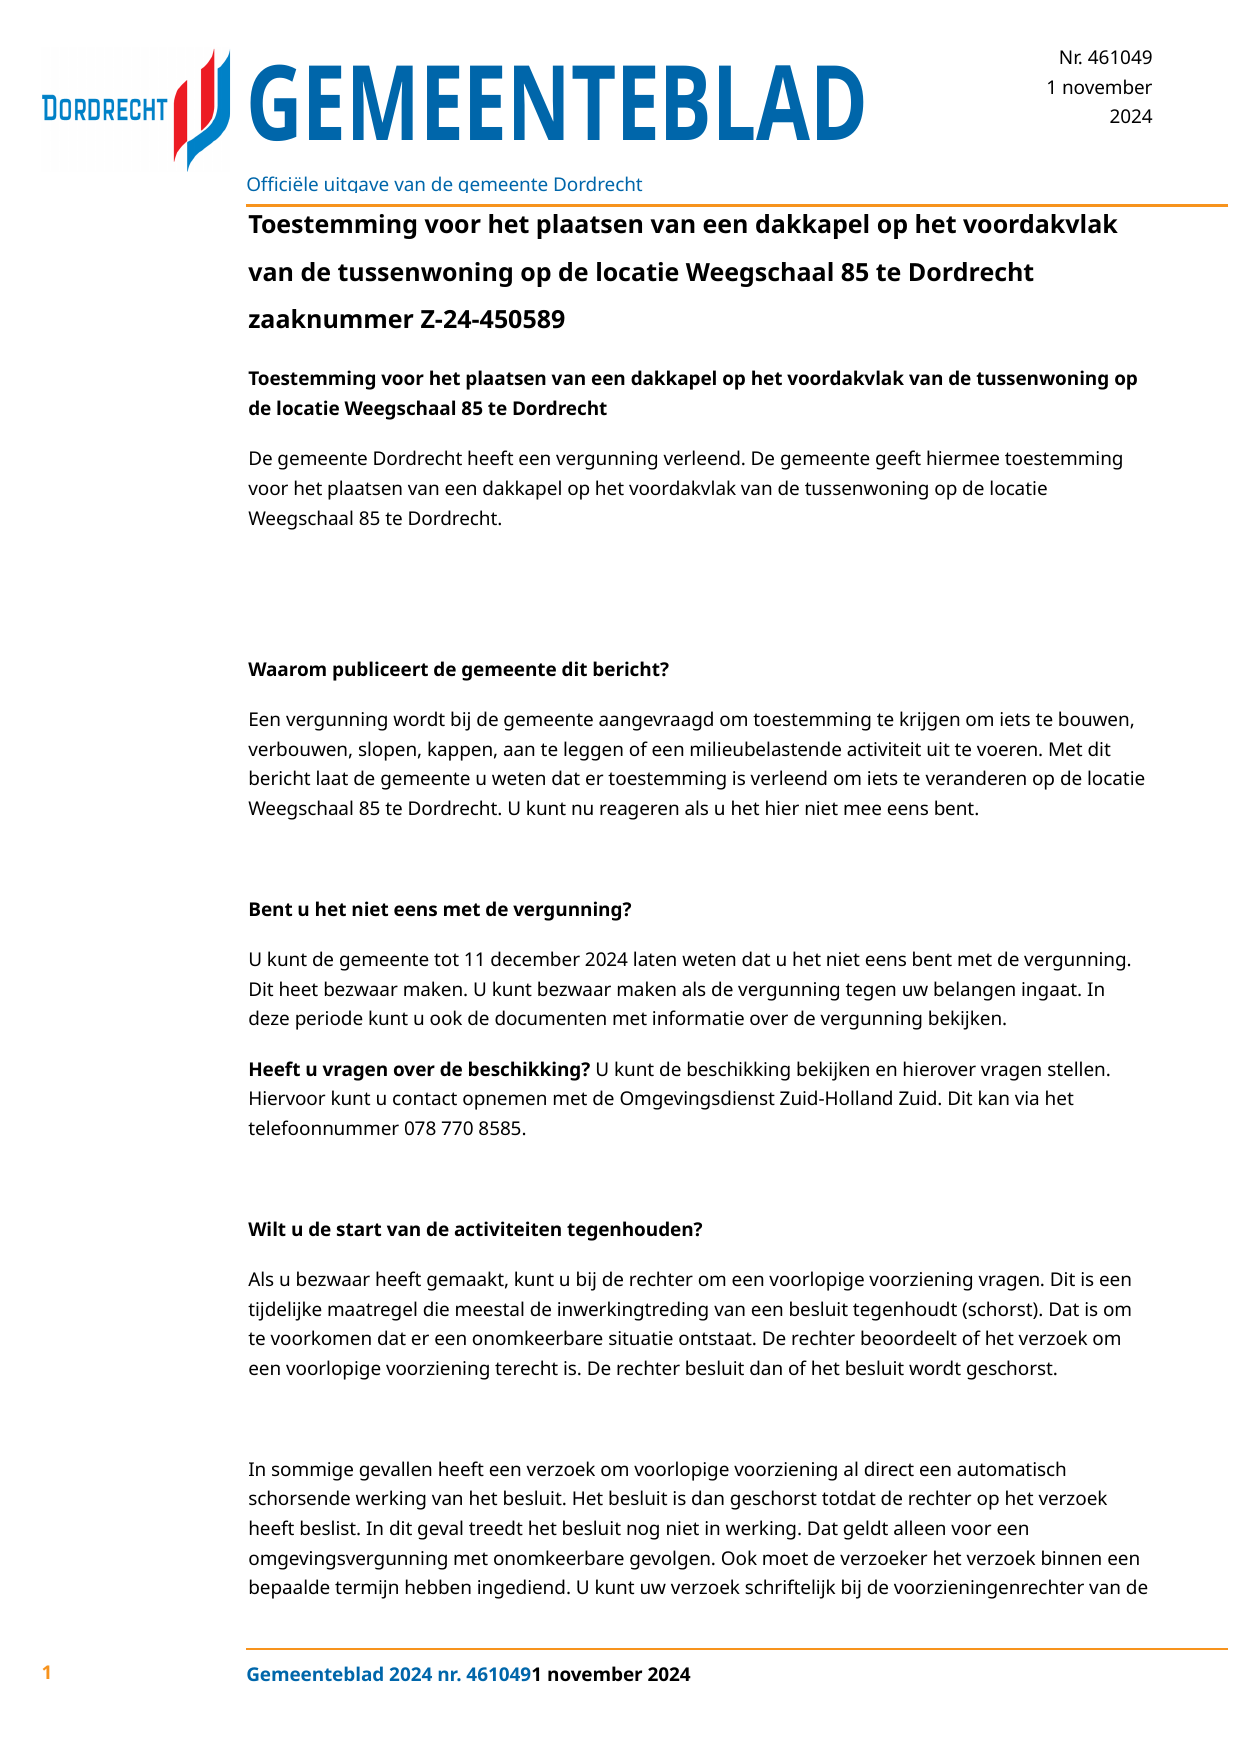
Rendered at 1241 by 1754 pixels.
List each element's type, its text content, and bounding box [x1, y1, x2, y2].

text De gemeente Dordrecht heeft een vergunning verleend. De gemeente geeft hiermee toestemming voor het plaatsen van een dakkapel op het voordakvlak van de tussenwoning op de locatie Weegschaal 85 te Dordrecht. [248, 446, 1152, 530]
text Een vergunning wordt bij de gemeente aangevraagd om toestemming te krijgen om iets te bouwen, verbouwen, slopen, kappen, aan te leggen of een milieubelastende activiteit uit te voeren. Met dit bericht laat de gemeente u weten dat er toestemming is verleend om iets te veranderen op de locatie Weegschaal 85 te Dordrecht. U kunt nu reageren als u het hier niet mee eens bent. [248, 706, 1152, 821]
text Toestemming voor het plaatsen van een dakkapel op het voordakvlak van de tussenwoning op de locatie Weegschaal 85 te Dordrecht [248, 366, 1152, 421]
picture [41, 47, 231, 172]
text Toestemming voor het plaatsen van een dakkapel op het voordakvlak van de tussenwoning op de locatie Weegschaal 85 te Dordrecht zaaknummer Z-24-450589 [248, 207, 1152, 336]
text Waarom publiceert de gemeente dit bericht? [248, 656, 1152, 682]
text Heeft u vragen over de beschikking? U kunt de beschikking bekijken en hierover vragen stellen. Hiervoor kunt u contact opnemen met de Omgevingsdienst Zuid-Holland Zuid. Dit kan via het telefoonnummer 078 770 8585. [248, 1056, 1152, 1141]
text U kunt de gemeente tot 11 december 2024 laten weten dat u het niet eens bent met de vergunning. Dit heet bezwaar maken. U kunt bezwaar maken als de vergunning tegen uw belangen ingaat. In deze periode kunt u ook de documenten met informatie over de vergunning bekijken. [248, 946, 1152, 1031]
text In sommige gevallen heeft een verzoek om voorlopige voorziening al direct een automatisch schorsende werking van het besluit. Het besluit is dan geschorst totdat de rechter op het verzoek heeft beslist. In dit geval treedt het besluit nog niet in werking. Dat geldt alleen voor een omgevingsvergunning met onomkeerbare gevolgen. Ook moet de verzoeker het verzoek binnen een bepaalde termijn hebben ingediend. U kunt uw verzoek schriftelijk bij de voorzieningenrechter van de [248, 1456, 1152, 1600]
text Wilt u de start van de activiteiten tegenhouden? [248, 1216, 1152, 1242]
text Als u bezwaar heeft gemaakt, kunt u bij de rechter om een voorlopige voorziening vragen. Dit is een tijdelijke maatregel die meestal de inwerkingtreding van een besluit tegenhoudt (schorst). Dat is om te voorkomen dat er een onomkeerbare situatie ontstaat. De rechter beoordeelt of het verzoek om een voorlopige voorziening terecht is. De rechter besluit dan of het besluit wordt geschorst. [248, 1266, 1152, 1381]
text Bent u het niet eens met de vergunning? [248, 896, 1152, 922]
